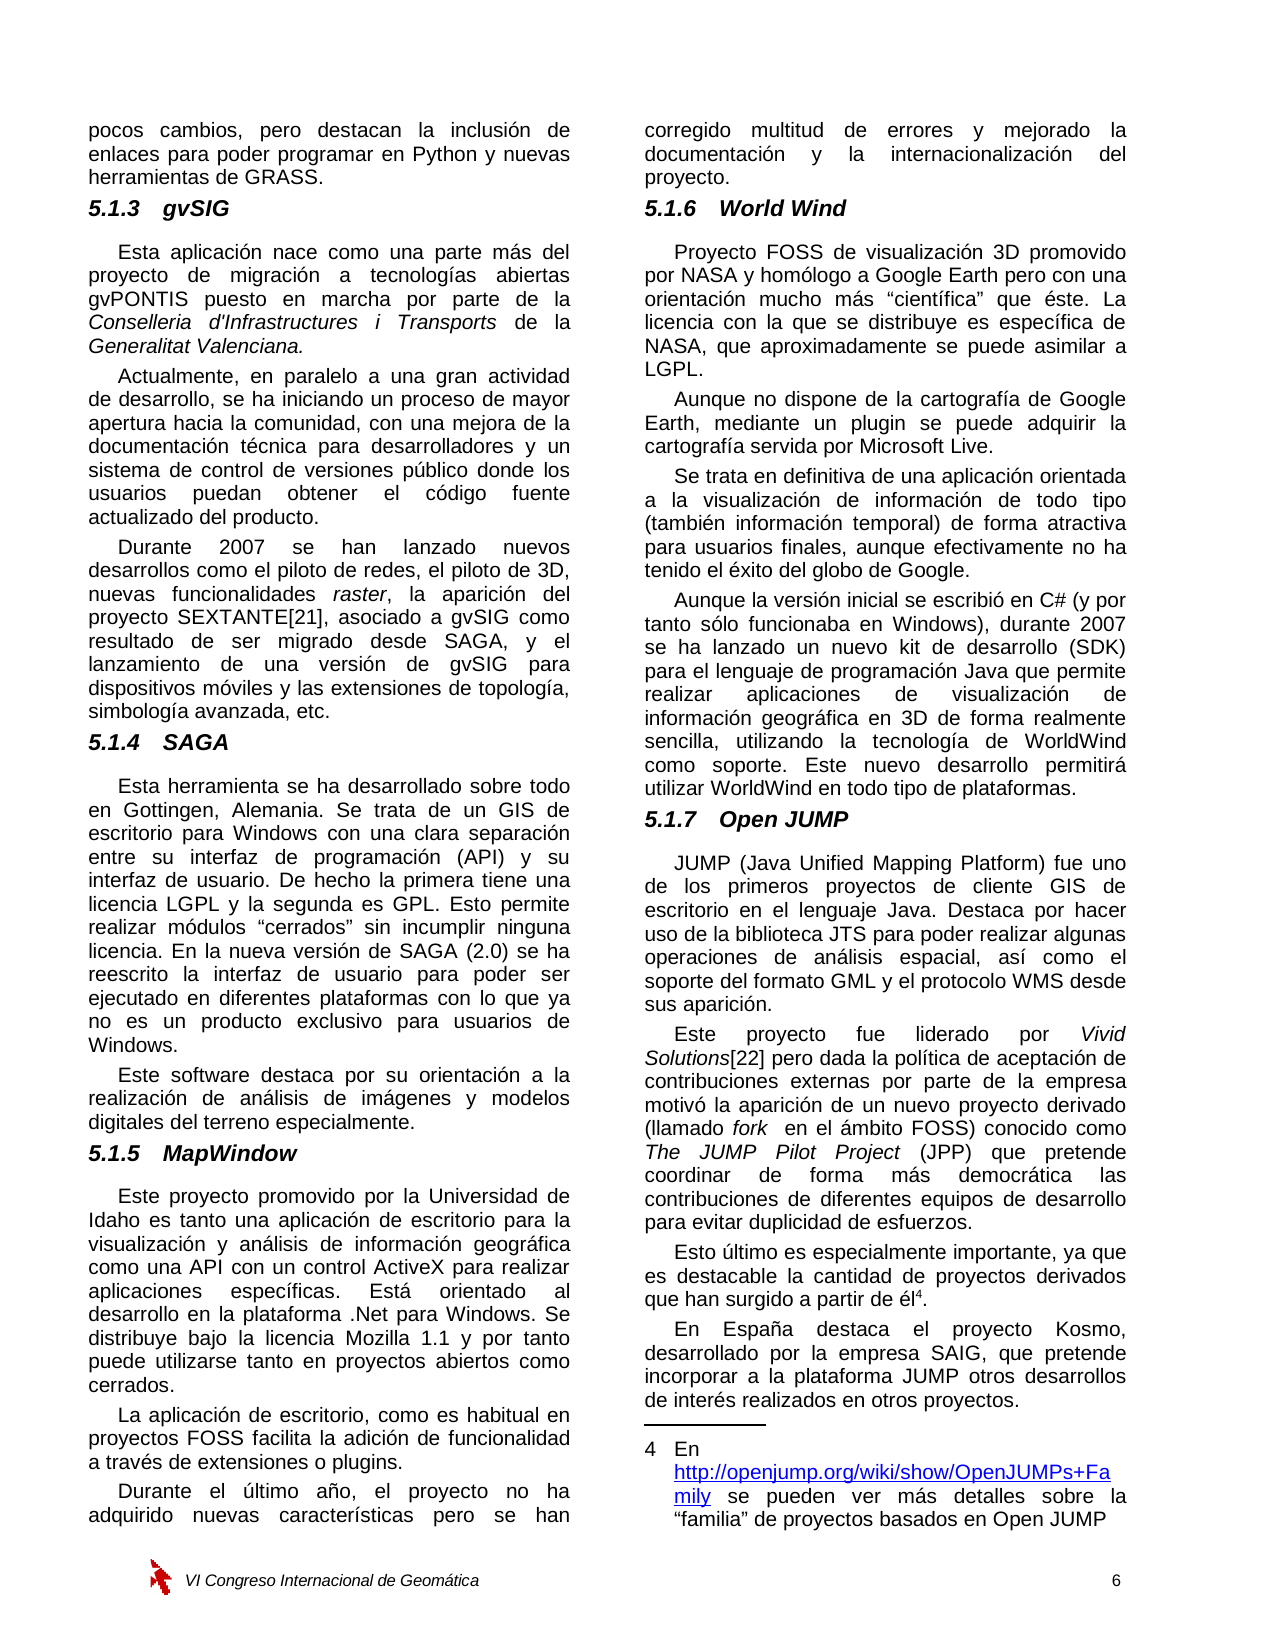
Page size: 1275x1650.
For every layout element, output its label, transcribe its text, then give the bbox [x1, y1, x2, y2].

subtitle MapWindow [88, 1140, 571, 1166]
text Esta aplicación nace como una parte más del proyecto de migración a tecnologías abiertas gvPONTIS puesto en marcha por parte de la Conselleria d'Infrastructures i Transports de la Generalitat Valenciana. [88, 240, 571, 358]
text Aunque la versión inicial se escribió en C# (y por tanto sólo funcionaba en Windows), durante 2007 se ha lanzado un nuevo kit de desarrollo (SDK) para el lenguaje de programación Java que permite realizar aplicaciones de visualización de información geográfica en 3D de forma realmente sencilla, utilizando la tecnología de WorldWind como soporte. Este nuevo desarrollo permitirá utilizar WorldWind en todo tipo de plataformas. [644, 588, 1127, 800]
text Este proyecto promovido por la Universidad de Idaho es tanto una aplicación de escritorio para la visualización y análisis de información geográfica como una API con un control ActiveX para realizar aplicaciones específicas. Está orientado al desarrollo en la plataforma .Net para Windows. Se distribuye bajo la licencia Mozilla 1.1 y por tanto puede utilizarse tanto en proyectos abiertos como cerrados. [88, 1185, 571, 1397]
text JUMP (Java Unified Mapping Platform) fue uno de los primeros proyectos de cliente GIS de escritorio en el lenguaje Java. Destaca por hacer uso de la biblioteca JTS para poder realizar algunas operaciones de análisis espacial, así como el soporte del formato GML y el protocolo WMS desde sus aparición. [644, 851, 1127, 1016]
text La aplicación de escritorio, como es habitual en proyectos FOSS facilita la adición de funcionalidad a través de extensiones o plugins. [88, 1403, 571, 1474]
text Actualmente, en paralelo a una gran actividad de desarrollo, se ha iniciando un proceso de mayor apertura hacia la comunidad, con una mejora de la documentación técnica para desarrolladores y un sistema de control de versiones público donde los usuarios puedan obtener el código fuente actualizado del producto. [88, 364, 571, 529]
text Durante el último año, el proyecto no ha adquirido nuevas características pero se han [88, 1480, 571, 1527]
subtitle SAGA [88, 730, 571, 756]
text Este software destaca por su orientación a la realización de análisis de imágenes y modelos digitales del terreno especialmente. [88, 1063, 571, 1134]
text En http://openjump.org/wiki/show/OpenJUMPs+Family se pueden ver más detalles sobre la “familia” de proyectos basados en Open JUMP [644, 1437, 1127, 1531]
subtitle World Wind [644, 195, 1127, 221]
picture [150, 1559, 172, 1595]
subtitle gvSIG [88, 195, 571, 221]
text Esta herramienta se ha desarrollado sobre todo en Gottingen, Alemania. Se trata de un GIS de escritorio para Windows con una clara separación entre su interfaz de programación (API) y su interfaz de usuario. De hecho la primera tiene una licencia LGPL y la segunda es GPL. Esto permite realizar módulos “cerrados” sin incumplir ninguna licencia. En la nueva versión de SAGA (2.0) se ha reescrito la interfaz de usuario para poder ser ejecutado en diferentes plataformas con lo que ya no es un producto exclusivo para usuarios de Windows. [88, 774, 571, 1057]
text corregido multitud de errores y mejorado la documentación y la internacionalización del proyecto. [644, 118, 1127, 189]
text Proyecto FOSS de visualización 3D promovido por NASA y homólogo a Google Earth pero con una orientación mucho más “científica” que éste. La licencia con la que se distribuye es específica de NASA, que aproximadamente se puede asimilar a LGPL. [644, 240, 1127, 381]
subtitle Open JUMP [644, 807, 1127, 833]
text Se trata en definitiva de una aplicación orientada a la visualización de información de todo tipo (también información temporal) de forma atractiva para usuarios finales, aunque efectivamente no ha tenido el éxito del globo de Google. [644, 464, 1127, 582]
text pocos cambios, pero destacan la inclusión de enlaces para poder programar en Python y nuevas herramientas de GRASS. [88, 118, 571, 189]
text Durante 2007 se han lanzado nuevos desarrollos como el piloto de redes, el piloto de 3D, nuevas funcionalidades raster, la aparición del proyecto SEXTANTE[21], asociado a gvSIG como resultado de ser migrado desde SAGA, y el lanzamiento de una versión de gvSIG para dispositivos móviles y las extensiones de topología, simbología avanzada, etc. [88, 535, 571, 723]
text En España destaca el proyecto Kosmo, desarrollado por la empresa SAIG, que pretende incorporar a la plataforma JUMP otros desarrollos de interés realizados en otros proyectos. [644, 1317, 1127, 1412]
text Este proyecto fue liderado por Vivid Solutions[22] pero dada la política de aceptación de contribuciones externas por parte de la empresa motivó la aparición de un nuevo proyecto derivado (llamado fork en el ámbito FOSS) conocido como The JUMP Pilot Project (JPP) que pretende coordinar de forma más democrática las contribuciones de diferentes equipos de desarrollo para evitar duplicidad de esfuerzos. [644, 1022, 1127, 1234]
text Esto último es especialmente importante, ya que es destacable la cantidad de proyectos derivados que han surgido a partir de él. [644, 1241, 1127, 1311]
text Aunque no dispone de la cartografía de Google Earth, mediante un plugin se puede adquirir la cartografía servida por Microsoft Live. [644, 388, 1127, 458]
